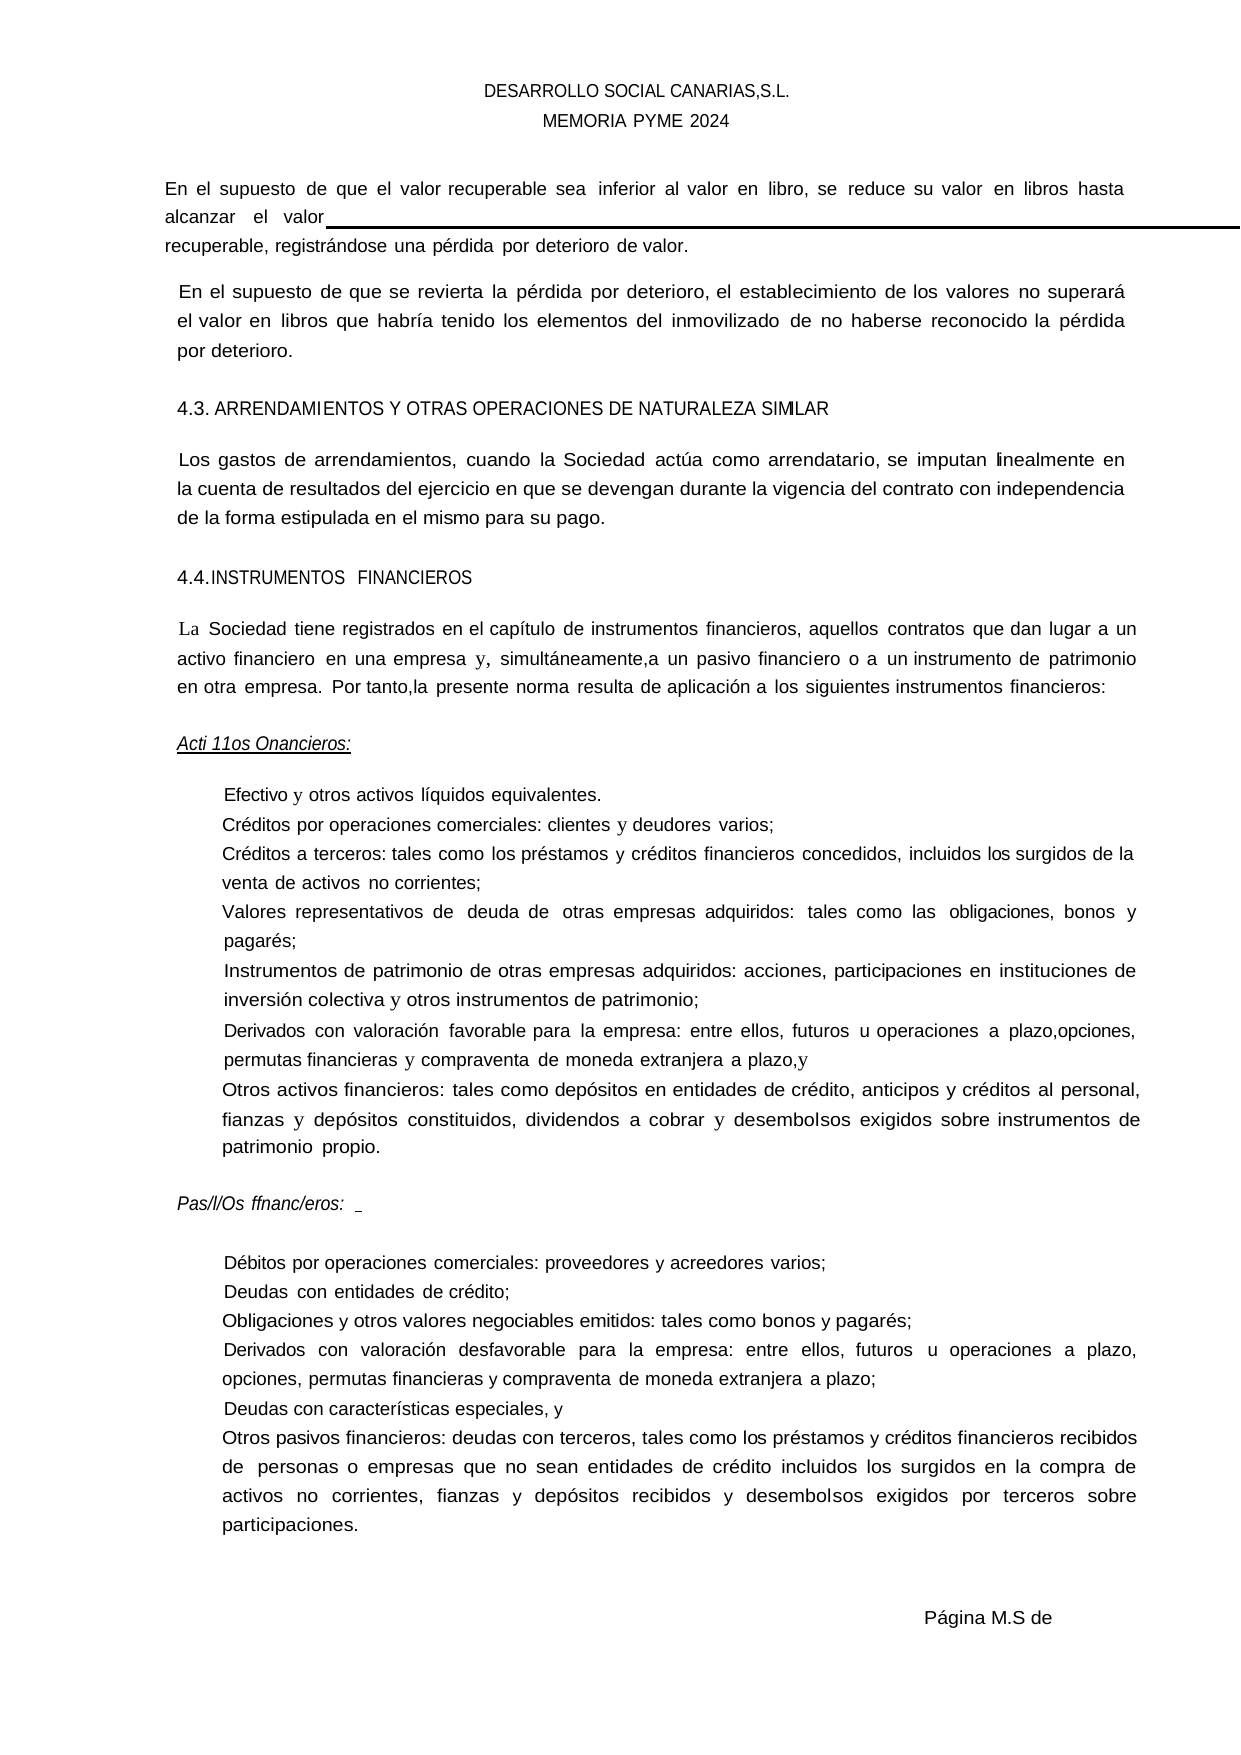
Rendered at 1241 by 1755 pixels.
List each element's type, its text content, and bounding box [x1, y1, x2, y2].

text Otros activos financieros: tales como depósitos en entidades de crédito, anticipos y créditos al personal, fianzas y depósitos constituidos, dividendos a cobrar y desembolsos exigidos sobre instrumentos de patrimonio propio. [222, 1078, 1141, 1158]
text Valores representativos de deuda de otras empresas adquiridos: tales como las obligaciones, bonos y pagarés; [222, 901, 1137, 952]
list INSTRUMENTOS FINANCIEROS [177, 566, 1153, 589]
text Otros pasivos financieros: deudas con terceros, tales como los préstamos y créditos financieros recibidos de personas o empresas que no sean entidades de crédito incluidos los surgidos en la compra de activos no corrientes, fianzas y depósitos recibidos y desembolsos exigidos por terceros sobre participaciones. [222, 1427, 1138, 1535]
text En el supuesto de que se revierta la pérdida por deterioro, el establecimiento de los valores no superará el valor en libros que habría tenido los elementos del inmovilizado de no haberse reconocido la pérdida por deterioro. [177, 281, 1126, 361]
text Débitos por operaciones comerciales: proveedores y acreedores varios; Deudas con entidades de crédito; [223, 1252, 828, 1302]
text Instrumentos de patrimonio de otras empresas adquiridos: acciones, participaciones en instituciones de inversión colectiva y otros instrumentos de patrimonio; [223, 960, 1137, 1011]
subtitle Acti 11os Onancieros: [177, 732, 1153, 755]
text Efectivo y otros activos líquidos equivalentes. [223, 783, 1153, 806]
text Créditos a terceros: tales como los préstamos y créditos financieros concedidos, incluidos los surgidos de la venta de activos no corrientes; [222, 843, 1136, 893]
text En el supuesto de que el valor recuperable sea inferior al valor en libro, se reduce su valor en libros hasta alcanzar el valor recuperable, registrándose una pérdida por deterioro de valor. [164, 178, 1125, 256]
text Obligaciones y otros valores negociables emitidos: tales como bonos y pagarés; [222, 1310, 1153, 1331]
text Créditos por operaciones comerciales: clientes y deudores varios; [222, 812, 1153, 836]
text Derivados con valoración desfavorable para la empresa: entre ellos, futuros u operaciones a plazo, opciones, permutas financieras y compraventa de moneda extranjera a plazo; [222, 1339, 1137, 1390]
text Deudas con características especiales, y [223, 1397, 1153, 1419]
text Los gastos de arrendamientos, cuando la Sociedad actúa como arrendatario, se imputan linealmente en la cuenta de resultados del ejercicio en que se devengan durante la vigencia del contrato con independencia de la forma estipulada en el mismo para su pago. [177, 449, 1125, 528]
subtitle Pas/l/Os ffnanc/eros: [177, 1192, 1153, 1215]
list ARRENDAMIENTOS Y OTRAS OPERACIONES DE NATURALEZA SIMILAR [177, 397, 1153, 420]
text La Sociedad tiene registrados en el capítulo de instrumentos financieros, aquellos contratos que dan lugar a un activo financiero en una empresa y, simultáneamente,a un pasivo financiero o a un instrumento de patrimonio en otra empresa. Por tanto,la presente norma resulta de aplicación a los siguientes instrumentos financieros: [177, 617, 1137, 697]
text Derivados con valoración favorable para la empresa: entre ellos, futuros u operaciones a plazo,opciones, permutas financieras y compraventa de moneda extranjera a plazo,y [223, 1019, 1136, 1071]
